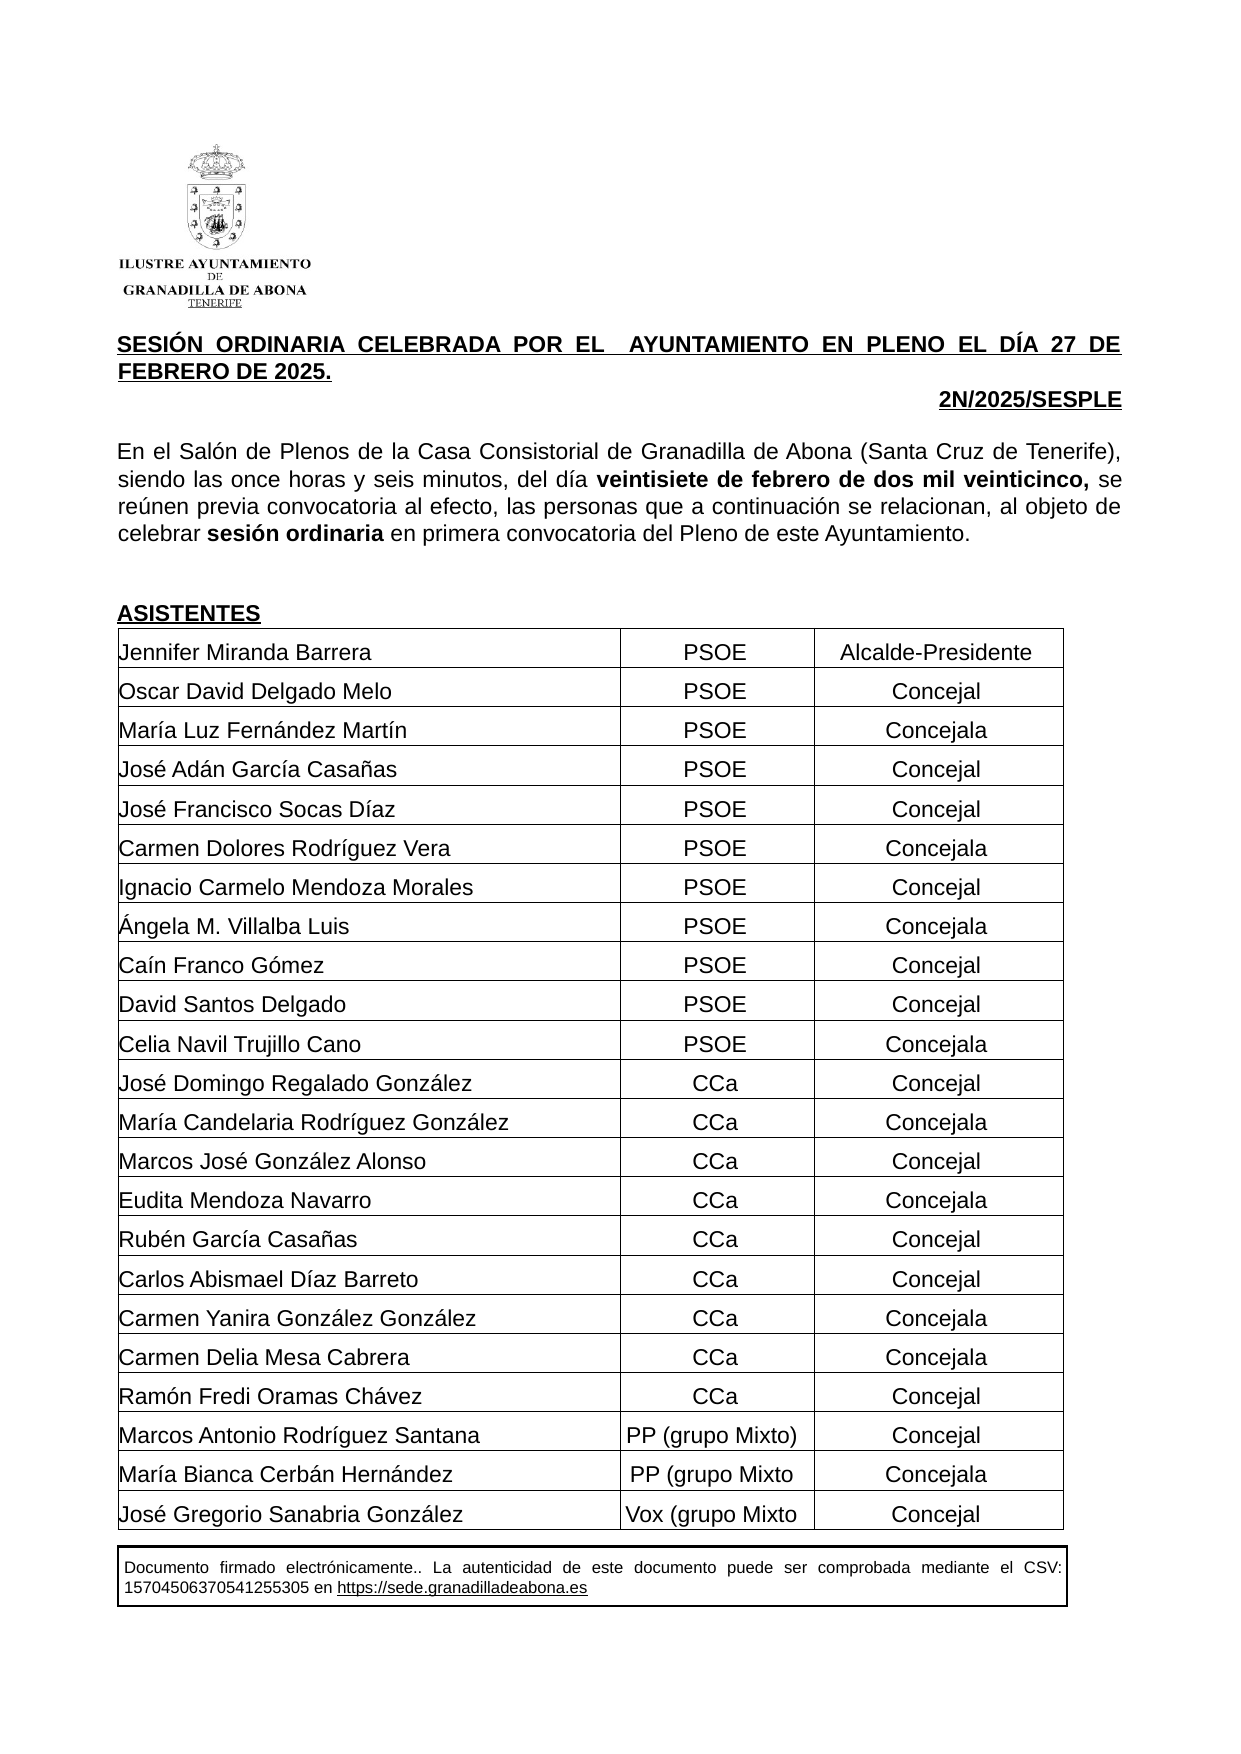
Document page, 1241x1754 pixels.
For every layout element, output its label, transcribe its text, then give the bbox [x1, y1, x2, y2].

table_cell PSOE [621, 942, 814, 980]
table_cell PSOE [621, 668, 814, 706]
table_cell Concejal [815, 746, 1063, 784]
table_cell CCa [621, 1177, 814, 1215]
table_cell CCa [621, 1138, 814, 1176]
table_cell Carmen Dolores Rodríguez Vera [119, 825, 620, 863]
table_cell Concejala [815, 1334, 1063, 1372]
table_header Alcalde-Presidente [815, 629, 1063, 667]
table_cell Concejal [815, 1138, 1063, 1176]
table_cell PSOE [621, 903, 814, 941]
table_cell Caín Franco Gómez [119, 942, 620, 980]
table_cell José Adán García Casañas [119, 746, 620, 784]
table_cell Concejala [815, 1295, 1063, 1333]
table_cell CCa [621, 1060, 814, 1098]
table_cell Concejala [815, 1451, 1063, 1489]
table_cell Oscar David Delgado Melo [119, 668, 620, 706]
table_cell Concejal [815, 981, 1063, 1019]
table_cell PP (grupo Mixto) [621, 1412, 814, 1450]
table_cell PSOE [621, 1021, 814, 1059]
table_cell Concejal [815, 668, 1063, 706]
table_cell Vox (grupo Mixto [621, 1491, 814, 1529]
table_cell PSOE [621, 981, 814, 1019]
text ASISTENTES [117, 599, 1122, 626]
table_cell Ramón Fredi Oramas Chávez [119, 1373, 620, 1411]
table_cell PSOE [621, 707, 814, 745]
table_cell PSOE [621, 786, 814, 824]
table_cell PSOE [621, 746, 814, 784]
text SESIÓN ORDINARIA CELEBRADA POR EL AYUNTAMIENTO EN PLENO EL DÍA 27 DE [117, 331, 1122, 354]
table_cell María Candelaria Rodríguez González [119, 1099, 620, 1137]
table_cell CCa [621, 1373, 814, 1411]
subtitle 2N/2025/SESPLE [118, 386, 1122, 412]
table_cell Concejal [815, 786, 1063, 824]
table_cell Concejala [815, 825, 1063, 863]
table_cell Marcos Antonio Rodríguez Santana [119, 1412, 620, 1450]
table_cell Concejala [815, 1021, 1063, 1059]
table_cell Concejal [815, 1060, 1063, 1098]
table_cell CCa [621, 1334, 814, 1372]
table_cell María Luz Fernández Martín [119, 707, 620, 745]
table_cell Carmen Delia Mesa Cabrera [119, 1334, 620, 1372]
table_cell Celia Navil Trujillo Cano [119, 1021, 620, 1059]
table_cell Carmen Yanira González González [119, 1295, 620, 1333]
table_cell Ángela M. Villalba Luis [119, 903, 620, 941]
table_cell Concejal [815, 1373, 1063, 1411]
table_cell CCa [621, 1256, 814, 1294]
table_cell CCa [621, 1099, 814, 1137]
table_cell Concejala [815, 1177, 1063, 1215]
table_cell José Francisco Socas Díaz [119, 786, 620, 824]
text En el Salón de Plenos de la Casa Consistorial de Granadilla de Abona (Santa Cruz de Tenerife), siendo las once horas y seis minutos, del día veintisiete de febrero de dos mil veinticinco, se reúnen previa convocatoria al efecto, las personas que a continuación se relacionan, al objeto de celebrar sesión ordinaria en primera convocatoria del Pleno de este Ayuntamiento. [117, 438, 1122, 547]
table_cell Concejala [815, 903, 1063, 941]
table_cell Concejala [815, 1099, 1063, 1137]
table_cell María Bianca Cerbán Hernández [119, 1451, 620, 1489]
table_header PSOE [621, 629, 814, 667]
text FEBRERO DE 2025. [117, 355, 1122, 385]
table_cell Concejal [815, 1256, 1063, 1294]
table_cell PP (grupo Mixto [621, 1451, 814, 1489]
table_cell Carlos Abismael Díaz Barreto [119, 1256, 620, 1294]
table_cell Concejal [815, 1412, 1063, 1450]
table_cell CCa [621, 1216, 814, 1254]
table_cell Concejal [815, 1216, 1063, 1254]
table_cell José Gregorio Sanabria González [119, 1491, 620, 1529]
table_cell Eudita Mendoza Navarro [119, 1177, 620, 1215]
table_cell David Santos Delgado [119, 981, 620, 1019]
table_cell Concejala [815, 707, 1063, 745]
table_cell Concejal [815, 942, 1063, 980]
table_cell CCa [621, 1295, 814, 1333]
table_cell Ignacio Carmelo Mendoza Morales [119, 864, 620, 902]
table_cell Marcos José González Alonso [119, 1138, 620, 1176]
table_cell PSOE [621, 864, 814, 902]
table_cell Rubén García Casañas [119, 1216, 620, 1254]
table_cell Concejal [815, 864, 1063, 902]
table_cell Concejal [815, 1491, 1063, 1529]
table_header Jennifer Miranda Barrera [119, 629, 620, 667]
table_cell PSOE [621, 825, 814, 863]
table_cell José Domingo Regalado González [119, 1060, 620, 1098]
